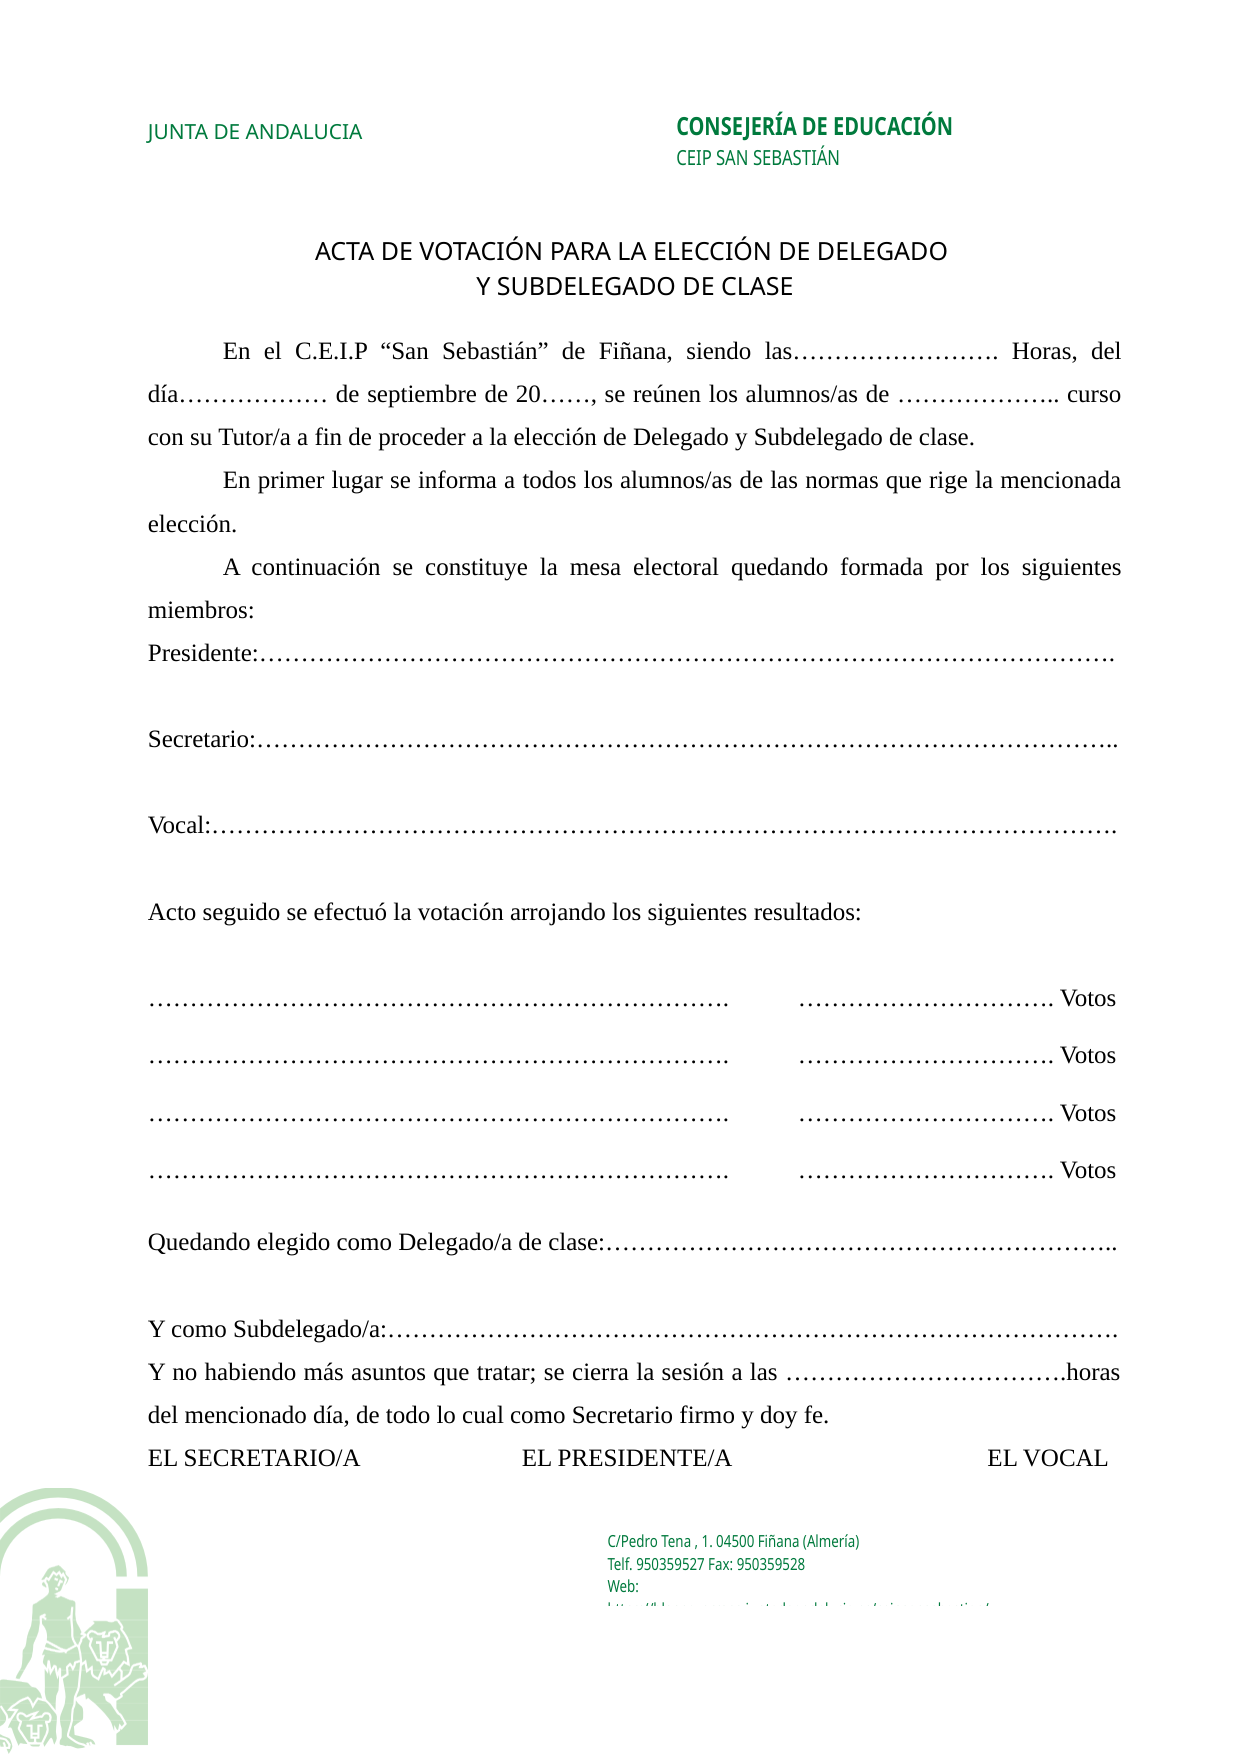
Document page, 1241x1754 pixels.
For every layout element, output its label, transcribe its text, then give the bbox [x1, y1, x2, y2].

text Secretario:………………………………………………………………………………………….. [148, 724, 1122, 753]
text ……………………………………………………………. …………………………. Votos [148, 1098, 1122, 1127]
text ACTA DE VOTACIÓN PARA LA ELECCIÓN DE DELEGADO [148, 234, 1122, 268]
text Acto seguido se efectuó la votación arrojando los siguientes resultados: [148, 897, 1122, 926]
text Quedando elegido como Delegado/a de clase:…………………………………………………….. [148, 1227, 1122, 1256]
text Y no habiendo más asuntos que tratar; se cierra la sesión a las …………………………….horas del mencionado día, de todo lo cual como Secretario firmo y doy fe. [148, 1357, 1122, 1429]
text En primer lugar se informa a todos los alumnos/as de las normas que rige la mencionada elección. [148, 466, 1122, 537]
text EL SECRETARIO/A EL PRESIDENTE/A EL VOCAL [148, 1443, 1122, 1472]
picture [0, 1488, 148, 1754]
text Y como Subdelegado/a:……………………………………………………………………………. [148, 1314, 1122, 1342]
text A continuación se constituye la mesa electoral quedando formada por los siguientes miembros: [148, 552, 1122, 624]
text En el C.E.I.P “San Sebastián” de Fiñana, siendo las……………………. Horas, del día……………… de septiembre de 20……, se reúnen los alumnos/as de ……………….. curso con su Tutor/a a fin de proceder a la elección de Delegado y Subdelegado de clase. [148, 336, 1122, 451]
text ……………………………………………………………. …………………………. Votos [148, 983, 1122, 1012]
text ……………………………………………………………. …………………………. Votos [148, 1156, 1122, 1184]
text Vocal:………………………………………………………………………………………………. [148, 811, 1122, 839]
text Presidente:…………………………………………………………………………………………. [148, 638, 1122, 667]
text Y SUBDELEGADO DE CLASE [148, 268, 1122, 302]
text ……………………………………………………………. …………………………. Votos [148, 1041, 1122, 1069]
